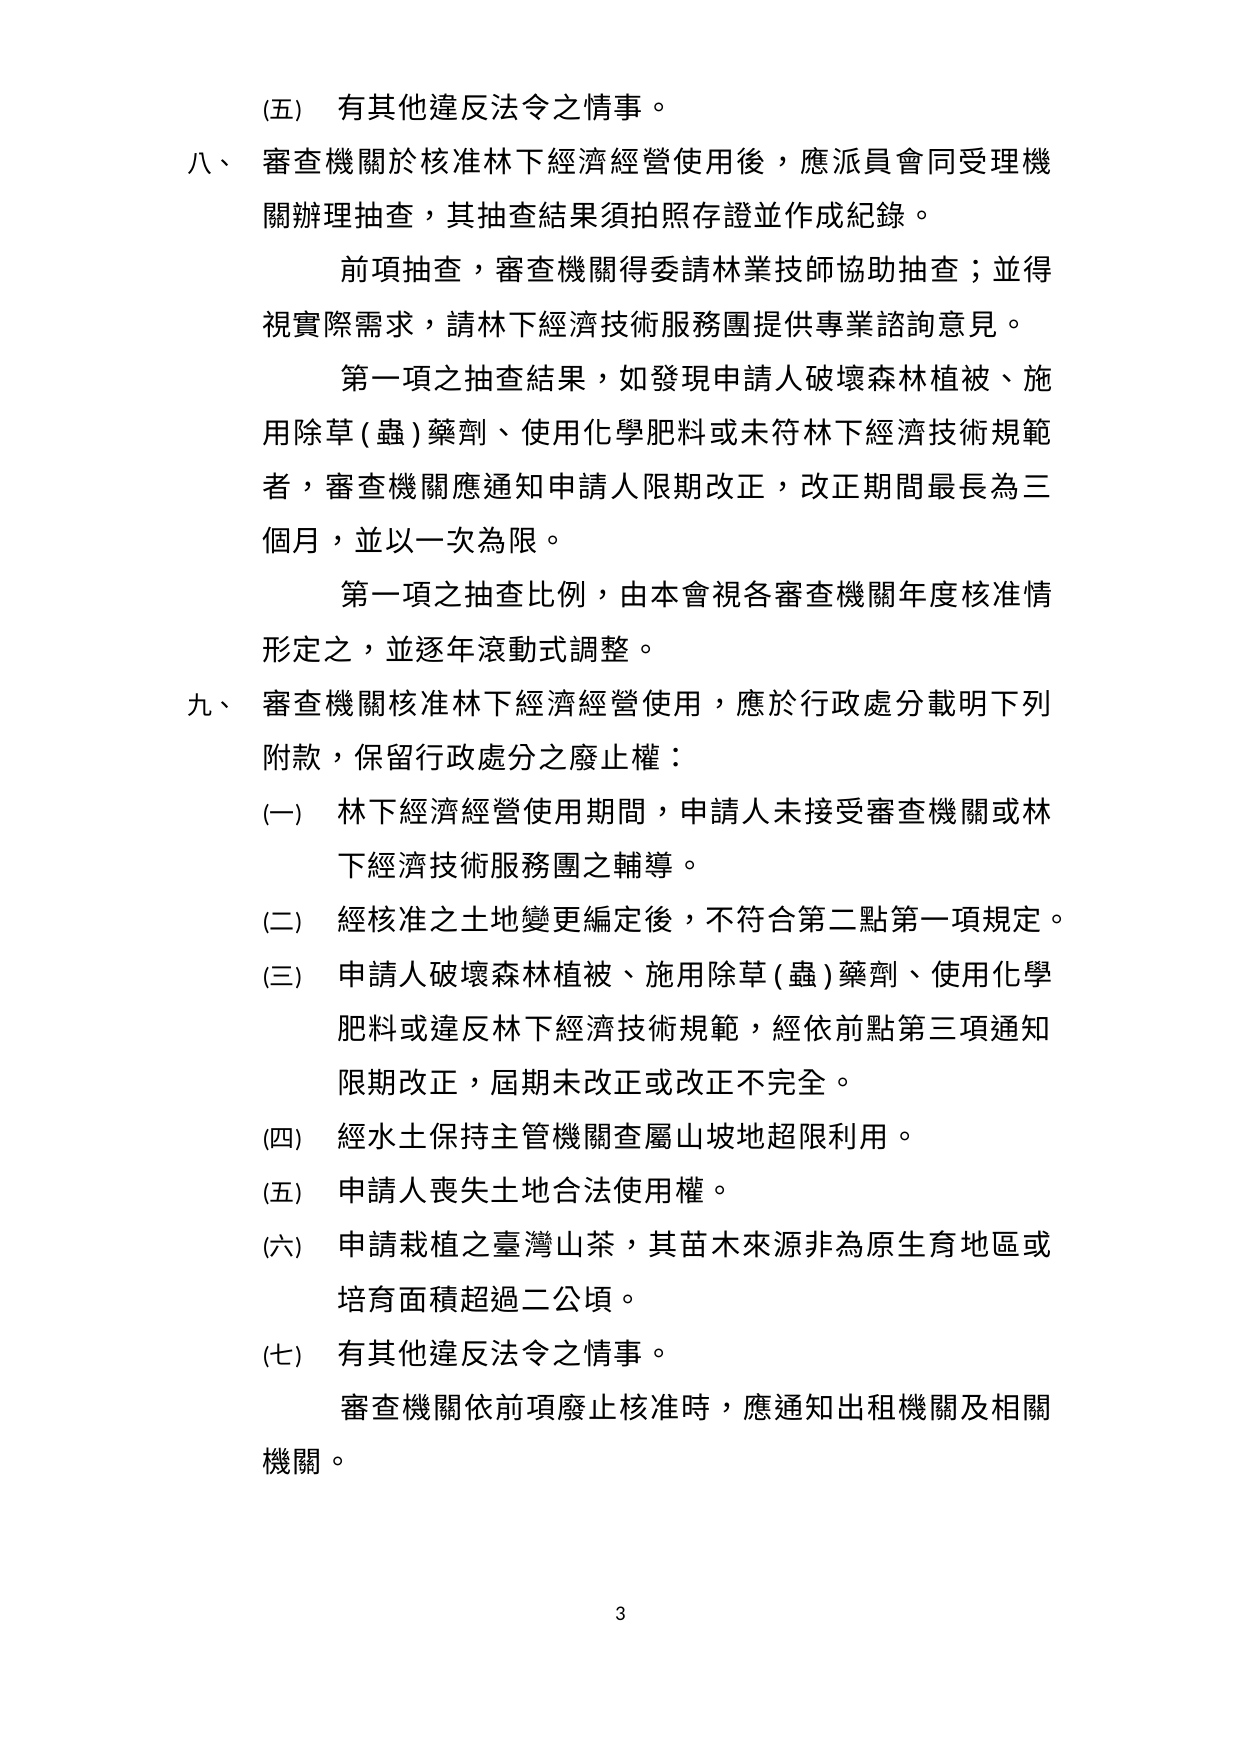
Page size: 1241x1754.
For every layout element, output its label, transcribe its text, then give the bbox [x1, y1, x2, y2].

list 審查機關核准林下經濟經營使用，應於行政處分載明下列附款，保留行政處分之廢止權： [187, 671, 1053, 779]
list 有其他違反法令之情事。 [262, 75, 1053, 129]
list 經核准之土地變更編定後，不符合第二點第一項規定。 [262, 887, 1053, 942]
text 第一項之抽查結果，如發現申請人破壞森林植被、施用除草(蟲)藥劑、使用化學肥料或未符林下經濟技術規範者，審查機關應通知申請人限期改正，改正期間最長為三個月，並以一次為限。 [262, 346, 1053, 562]
list 經水土保持主管機關查屬山坡地超限利用。 [262, 1104, 1053, 1158]
list 申請栽植之臺灣山茶，其苗木來源非為原生育地區或培育面積超過二公頃。 [262, 1212, 1053, 1321]
list 申請人破壞森林植被、施用除草(蟲)藥劑、使用化學肥料或違反林下經濟技術規範，經依前點第三項通知限期改正，屆期未改正或改正不完全。 [262, 942, 1053, 1104]
text 第一項之抽查比例，由本會視各審查機關年度核准情形定之，並逐年滾動式調整。 [262, 562, 1053, 671]
list 審查機關於核准林下經濟經營使用後，應派員會同受理機關辦理抽查，其抽查結果須拍照存證並作成紀錄。 [187, 129, 1053, 237]
list 申請人喪失土地合法使用權。 [262, 1158, 1053, 1212]
list 有其他違反法令之情事。 [262, 1321, 1053, 1375]
list 林下經濟經營使用期間，申請人未接受審查機關或林下經濟技術服務團之輔導。 [262, 779, 1053, 887]
text 審查機關依前項廢止核准時，應通知出租機關及相關機關。 [262, 1375, 1053, 1483]
text 前項抽查，審查機關得委請林業技師協助抽查；並得視實際需求，請林下經濟技術服務團提供專業諮詢意見。 [262, 237, 1053, 346]
